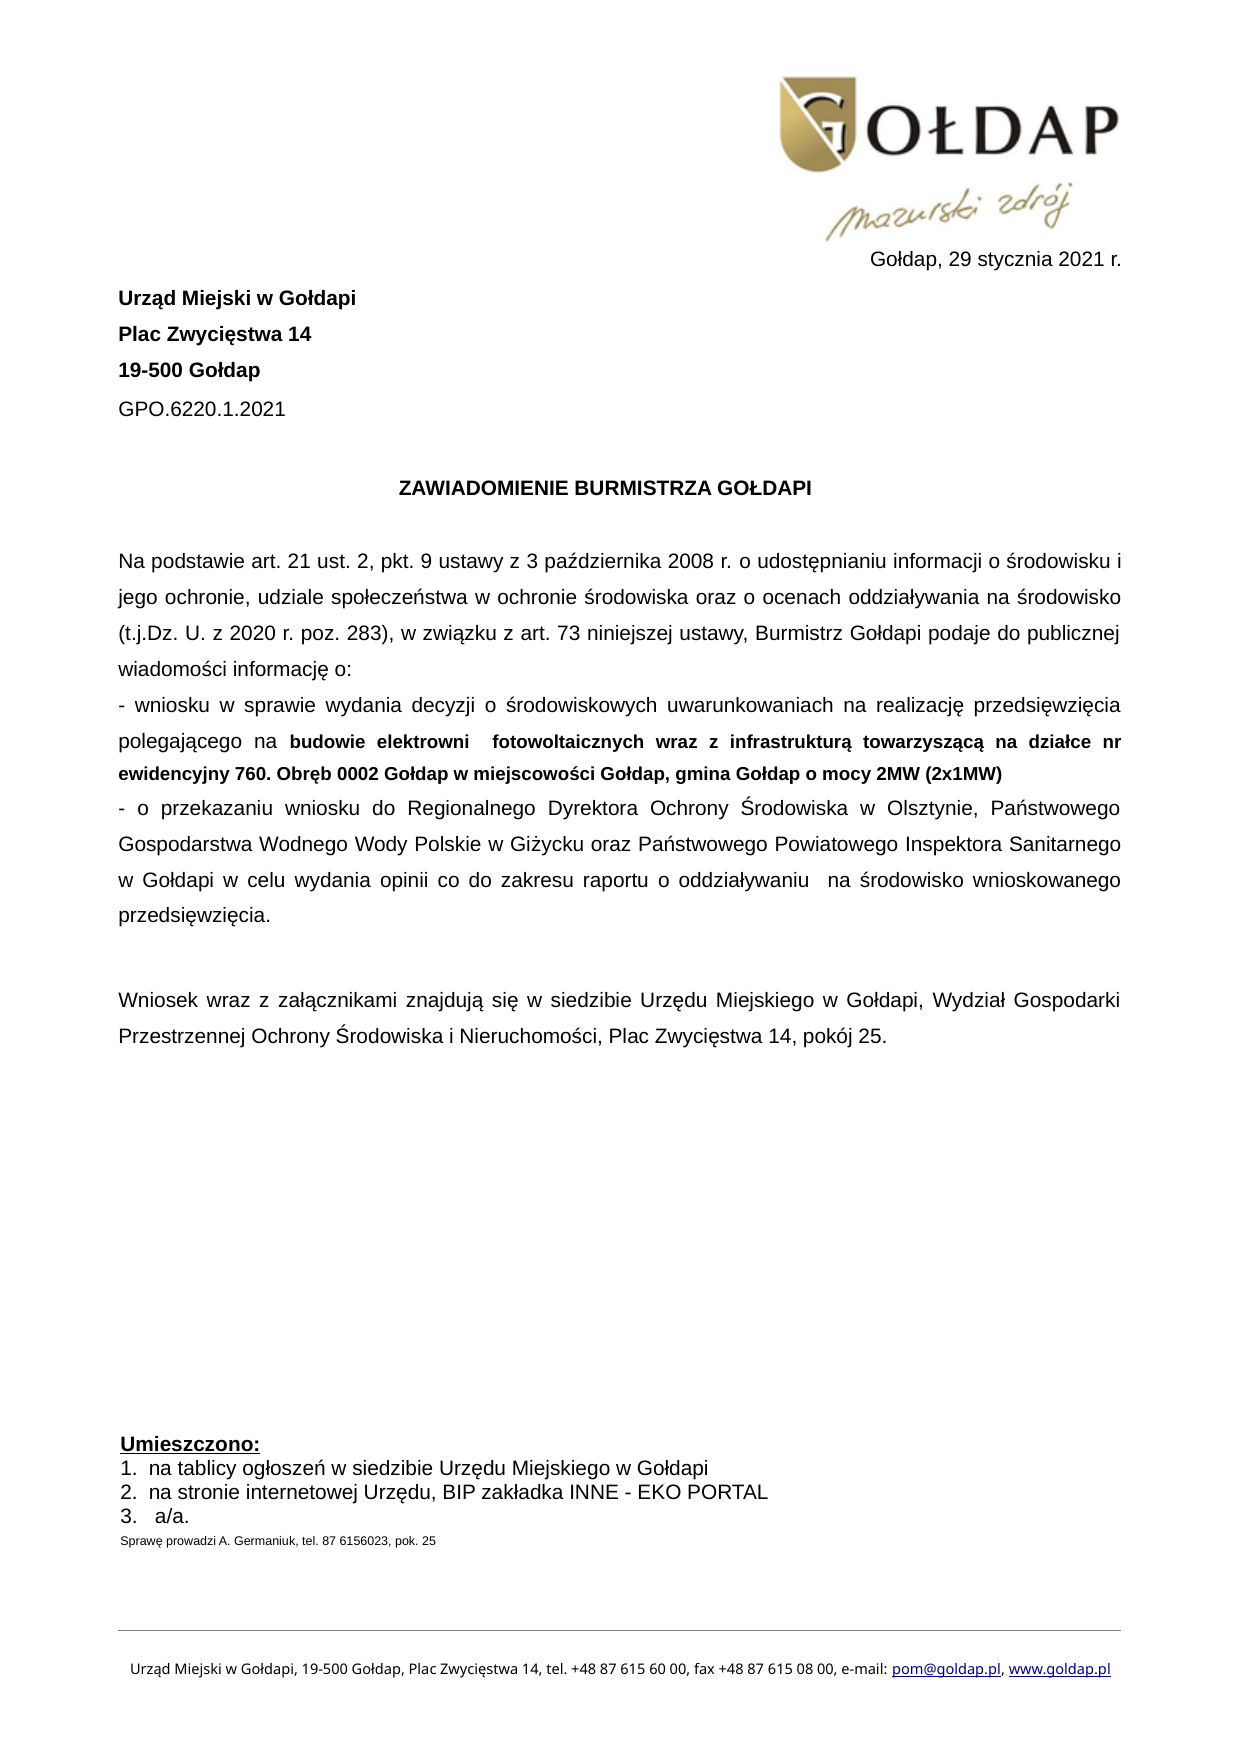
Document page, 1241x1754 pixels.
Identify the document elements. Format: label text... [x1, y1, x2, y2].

text - o przekazaniu wniosku do Regionalnego Dyrektora Ochrony Środowiska w Olsztynie, Państwowego Gospodarstwa Wodnego Wody Polskie w Giżycku oraz Państwowego Powiatowego Inspektora Sanitarnego w Gołdapi w celu wydania opinii co do zakresu raportu o oddziaływaniu na środowisko wnioskowanego przedsięwzięcia. [118, 796, 1122, 927]
text Urząd Miejski w Gołdapi [118, 286, 1122, 310]
text Plac Zwycięstwa 14 [118, 322, 1122, 346]
list na stronie internetowej Urzędu, BIP zakładka INNE - EKO PORTAL [120, 1480, 1122, 1504]
text 19-500 Gołdap [118, 358, 1122, 382]
text ZAWIADOMIENIE BURMISTRZA GOŁDAPI [118, 476, 1122, 500]
text Wniosek wraz z załącznikami znajdują się w siedzibie Urzędu Miejskiego w Gołdapi, Wydział Gospodarki Przestrzennej Ochrony Środowiska i Nieruchomości, Plac Zwycięstwa 14, pokój 25. [118, 988, 1122, 1048]
text 3. a/a. [120, 1504, 1122, 1528]
list na tablicy ogłoszeń w siedzibie Urzędu Miejskiego w Gołdapi [120, 1456, 1122, 1480]
text Umieszczono: [120, 1432, 1122, 1456]
text - wniosku w sprawie wydania decyzji o środowiskowych uwarunkowaniach na realizację przedsięwzięcia polegającego na budowie elektrowni fotowoltaicznych wraz z infrastrukturą towarzyszącą na działce nr ewidencyjny 760. Obręb 0002 Gołdap w miejscowości Gołdap, gmina Gołdap o mocy 2MW (2x1MW) [118, 693, 1122, 785]
text GPO.6220.1.2021 [118, 397, 1122, 421]
text Gołdap, 29 stycznia 2021 r. [118, 167, 1122, 271]
text Na podstawie art. 21 ust. 2, pkt. 9 ustawy z 3 października 2008 r. o udostępnianiu informacji o środowisku i jego ochronie, udziale społeczeństwa w ochronie środowiska oraz o ocenach oddziaływania na środowisko (t.j.Dz. U. z 2020 r. poz. 283), w związku z art. 73 niniejszej ustawy, Burmistrz Gołdapi podaje do publicznej wiadomości informację o: [118, 549, 1122, 681]
text Sprawę prowadzi A. Germaniuk, tel. 87 6156023, pok. 25 [120, 1534, 1122, 1548]
